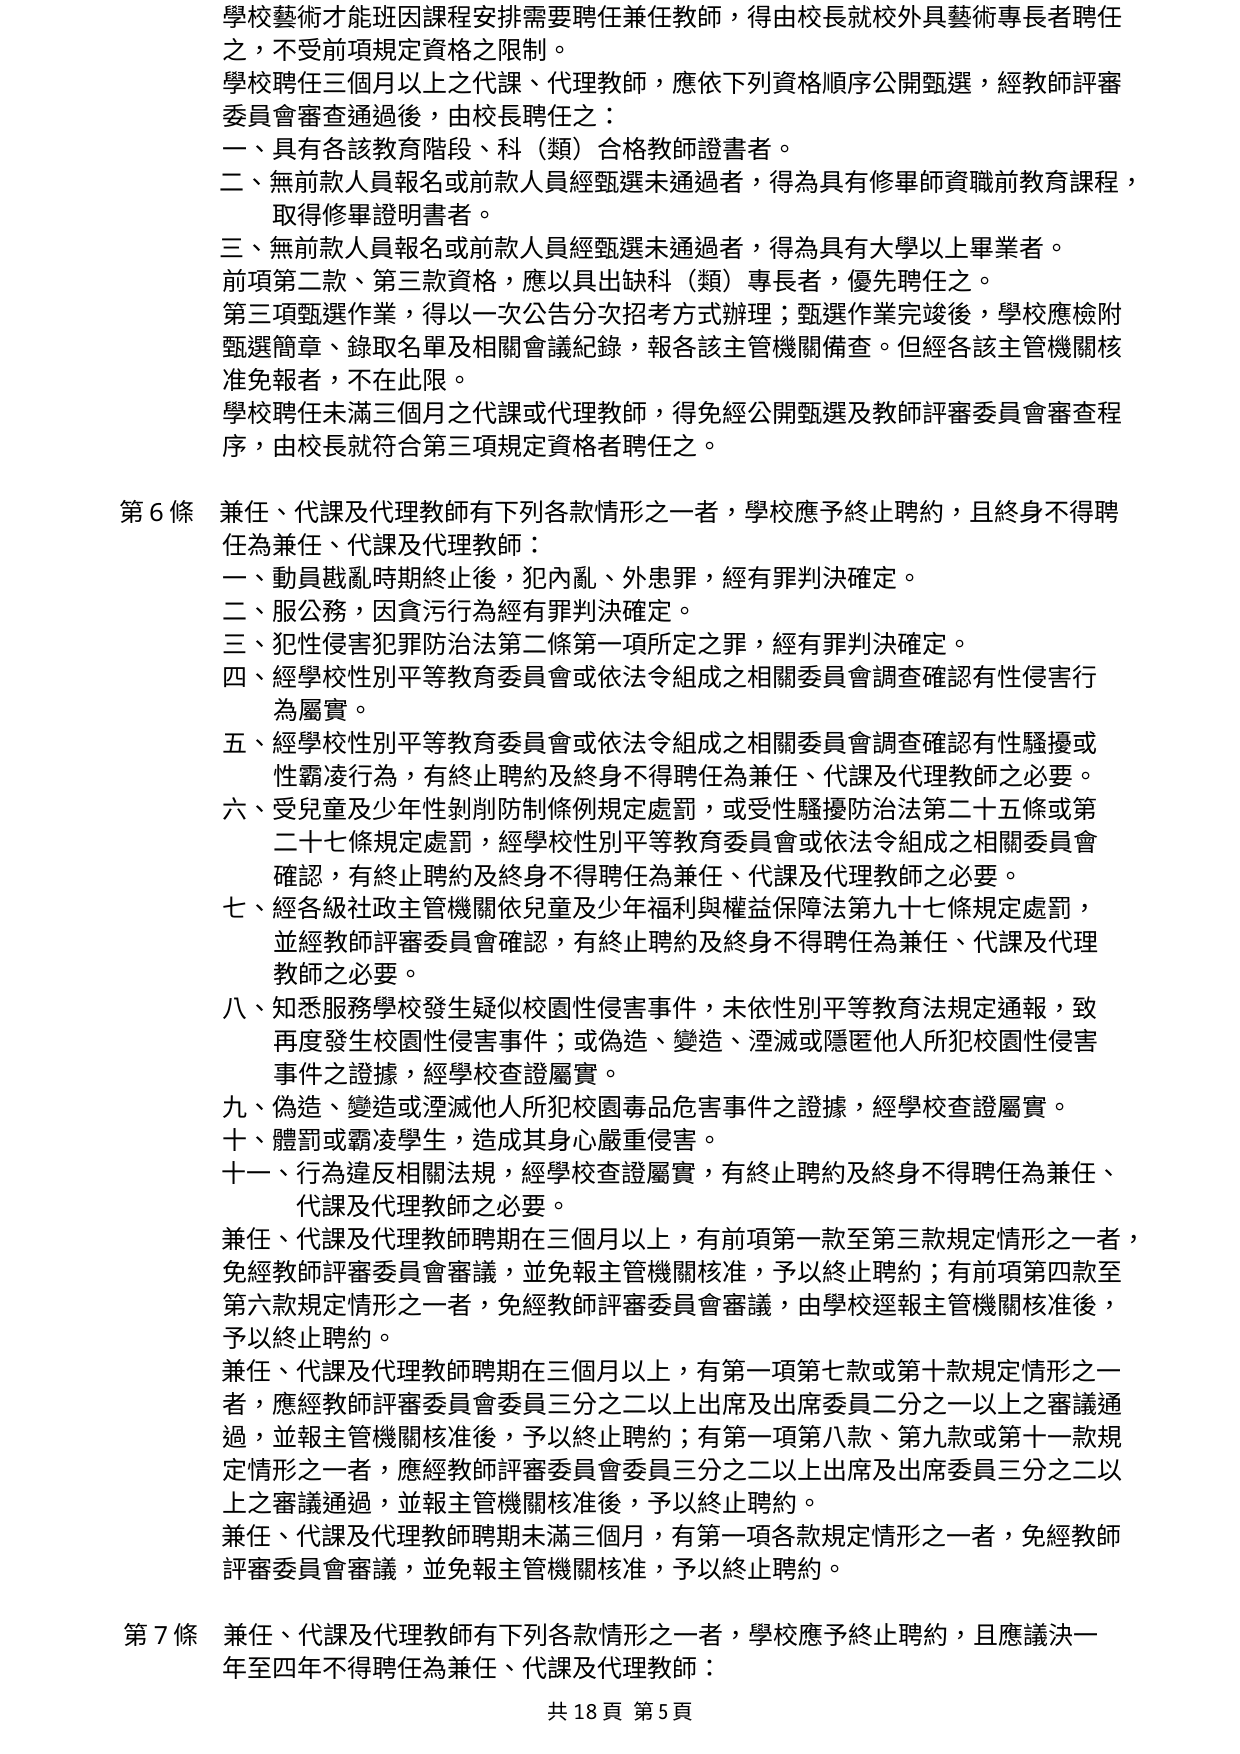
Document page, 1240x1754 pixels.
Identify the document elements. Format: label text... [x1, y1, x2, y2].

text 學校聘任三個月以上之代課、代理教師，應依下列資格順序公開甄選，經教師評審委員會審查通過後，由校長聘任之： [222, 66, 1122, 132]
text 七、經各級社政主管機關依兒童及少年福利與權益保障法第九十七條規定處罰，並經教師評審委員會確認，有終止聘約及終身不得聘任為兼任、代課及代理教師之必要。 [222, 892, 1122, 991]
text 學校藝術才能班因課程安排需要聘任兼任教師，得由校長就校外具藝術專長者聘任之，不受前項規定資格之限制。 [222, 0, 1122, 66]
text 九、偽造、變造或湮滅他人所犯校園毒品危害事件之證據，經學校查證屬實。 [222, 1090, 1122, 1123]
text 第三項甄選作業，得以一次公告分次招考方式辦理；甄選作業完竣後，學校應檢附甄選簡章、錄取名單及相關會議紀錄，報各該主管機關備查。但經各該主管機關核准免報者，不在此限。 [222, 297, 1122, 396]
text 四、經學校性別平等教育委員會或依法令組成之相關委員會調查確認有性侵害行為屬實。 [222, 660, 1122, 726]
text 八、知悉服務學校發生疑似校園性侵害事件，未依性別平等教育法規定通報，致再度發生校園性侵害事件；或偽造、變造、湮滅或隱匿他人所犯校園性侵害事件之證據，經學校查證屬實。 [222, 991, 1122, 1090]
text 第7條 兼任、代課及代理教師有下列各款情形之一者，學校應予終止聘約，且應議決一年至四年不得聘任為兼任、代課及代理教師： [123, 1618, 1122, 1684]
text 五、經學校性別平等教育委員會或依法令組成之相關委員會調查確認有性騷擾或性霸凌行為，有終止聘約及終身不得聘任為兼任、代課及代理教師之必要。 [222, 726, 1122, 792]
text 一、動員戡亂時期終止後，犯內亂、外患罪，經有罪判決確定。 [222, 561, 1122, 594]
text 三、犯性侵害犯罪防治法第二條第一項所定之罪，經有罪判決確定。 [222, 627, 1122, 660]
text 前項第二款、第三款資格，應以具出缺科（類）專長者，優先聘任之。 [222, 264, 1122, 297]
text 學校聘任未滿三個月之代課或代理教師，得免經公開甄選及教師評審委員會審查程序，由校長就符合第三項規定資格者聘任之。 [222, 396, 1122, 462]
text 三、無前款人員報名或前款人員經甄選未通過者，得為具有大學以上畢業者。 [219, 231, 1122, 264]
text 十、體罰或霸凌學生，造成其身心嚴重侵害。 [222, 1123, 1122, 1156]
text 第6條 兼任、代課及代理教師有下列各款情形之一者，學校應予終止聘約，且終身不得聘任為兼任、代課及代理教師： [119, 495, 1122, 561]
text 十一、行為違反相關法規，經學校查證屬實，有終止聘約及終身不得聘任為兼任、代課及代理教師之必要。 [221, 1156, 1122, 1222]
text 二、服公務，因貪污行為經有罪判決確定。 [222, 594, 1122, 627]
text 兼任、代課及代理教師聘期在三個月以上，有第一項第七款或第十款規定情形之一者，應經教師評審委員會委員三分之二以上出席及出席委員二分之一以上之審議通過，並報主管機關核准後，予以終止聘約；有第一項第八款、第九款或第十一款規定情形之一者，應經教師評審委員會委員三分之二以上出席及出席委員三分之二以上之審議通過，並報主管機關核准後，予以終止聘約。 [222, 1354, 1122, 1519]
text 兼任、代課及代理教師聘期未滿三個月，有第一項各款規定情形之一者，免經教師評審委員會審議，並免報主管機關核准，予以終止聘約。 [222, 1519, 1122, 1585]
text 兼任、代課及代理教師聘期在三個月以上，有前項第一款至第三款規定情形之一者，免經教師評審委員會審議，並免報主管機關核准，予以終止聘約；有前項第四款至第六款規定情形之一者，免經教師評審委員會審議，由學校逕報主管機關核准後，予以終止聘約。 [222, 1222, 1122, 1354]
text 二、無前款人員報名或前款人員經甄選未通過者，得為具有修畢師資職前教育課程，取得修畢證明書者。 [219, 165, 1122, 231]
text 六、受兒童及少年性剝削防制條例規定處罰，或受性騷擾防治法第二十五條或第二十七條規定處罰，經學校性別平等教育委員會或依法令組成之相關委員會確認，有終止聘約及終身不得聘任為兼任、代課及代理教師之必要。 [222, 792, 1122, 892]
text 一、具有各該教育階段、科（類）合格教師證書者。 [222, 132, 1122, 165]
